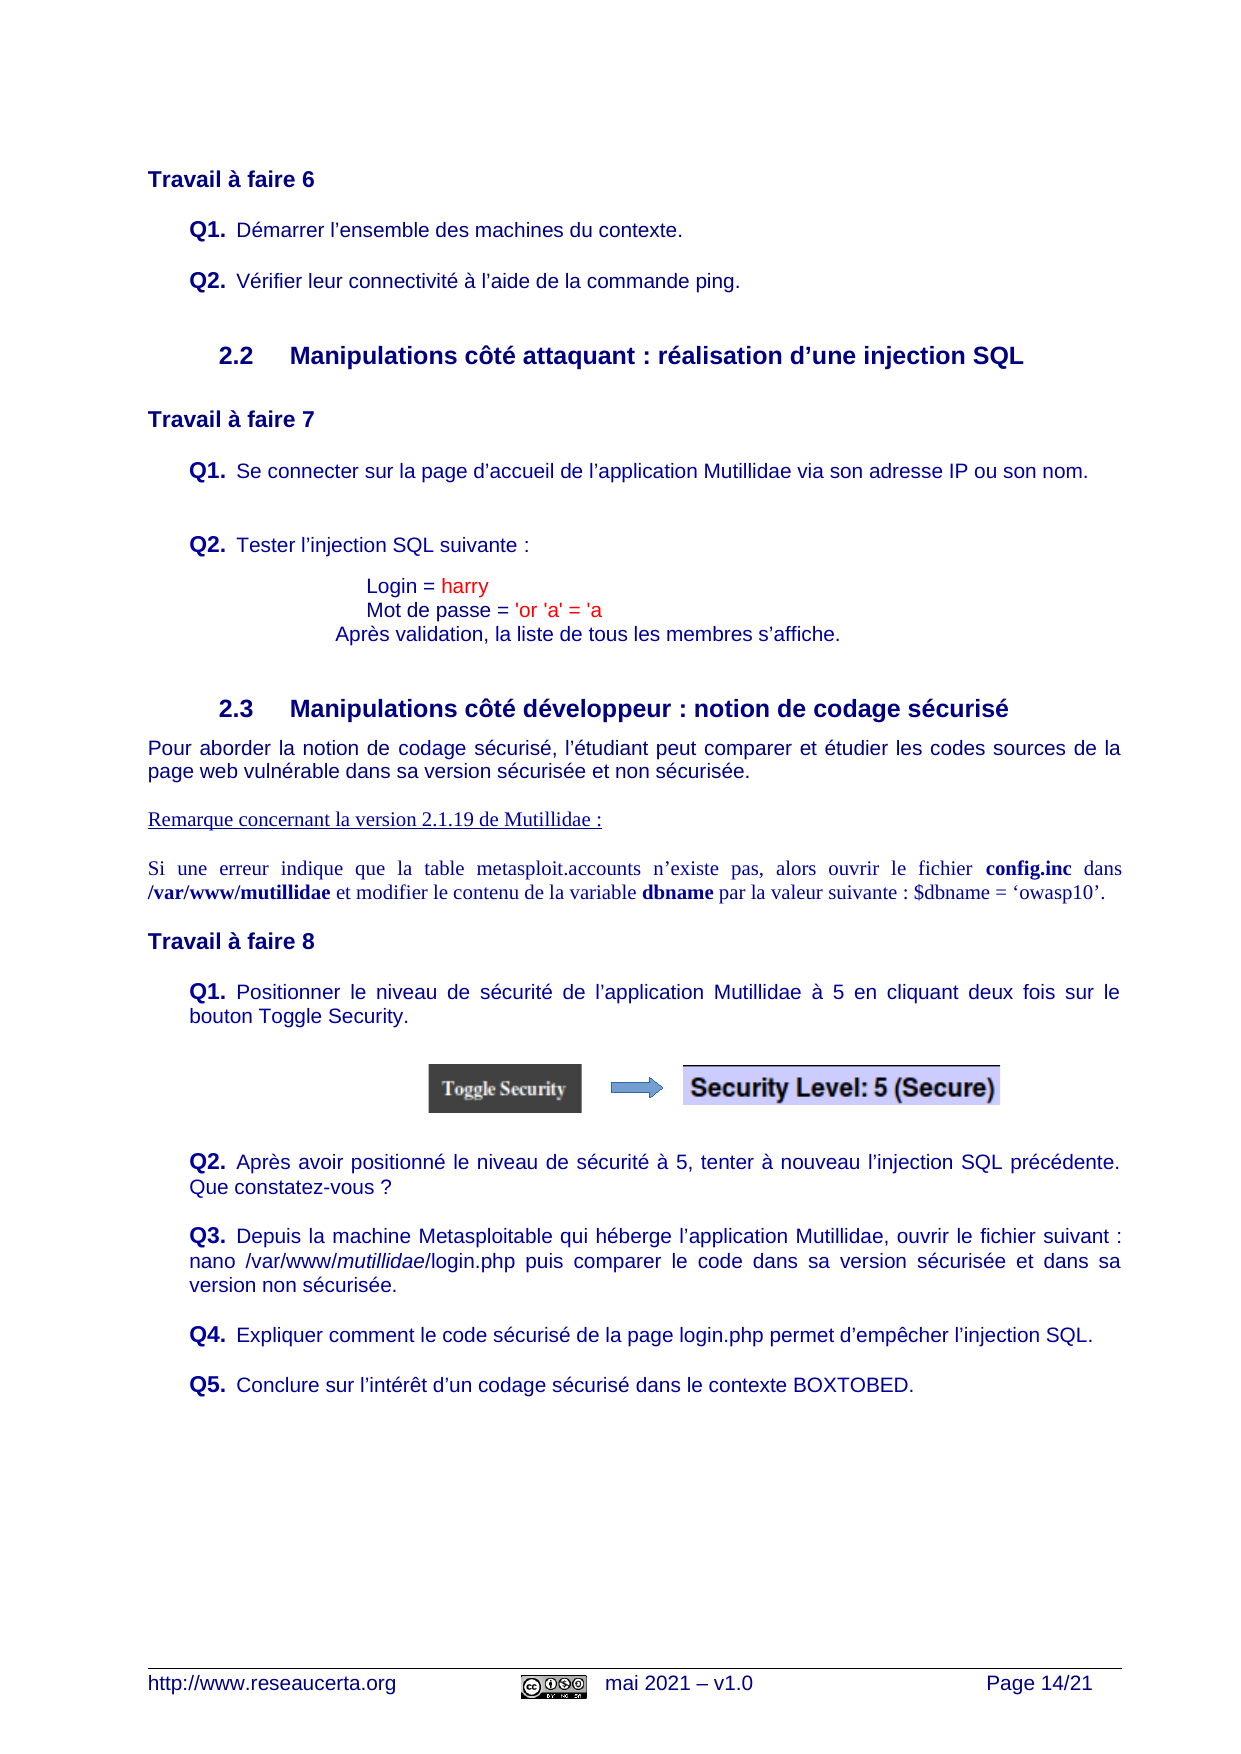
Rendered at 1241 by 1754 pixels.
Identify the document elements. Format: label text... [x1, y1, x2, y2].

text Si une erreur indique que la table metasploit.accounts n’existe pas, alors ouvrir le fichier config.inc dans /var/www/mutillidae et modifier le contenu de la variable dbname par la valeur suivante : $dbname = ‘owasp10’. [148, 856, 1122, 904]
subtitle Manipulations côté développeur : notion de codage sécurisé [218, 694, 1122, 723]
list Vérifier leur connectivité à l’aide de la commande ping. [189, 267, 1122, 293]
list Se connecter sur la page d’accueil de l’application Mutillidae via son adresse IP ou son nom. [189, 457, 1122, 483]
picture [521, 1675, 587, 1699]
subtitle Manipulations côté attaquant : réalisation d’une injection SQL [218, 341, 1122, 370]
list Mot de passe = 'or 'a' = 'a [148, 598, 1122, 622]
list Tester l’injection SQL suivante : [189, 531, 1122, 557]
picture [428, 1064, 582, 1113]
text Après validation, la liste de tous les membres s’affiche. [148, 622, 1122, 646]
list Login = harry [148, 574, 1122, 598]
text Remarque concernant la version 2.1.19 de Mutillidae : [148, 807, 1122, 831]
picture [683, 1065, 1001, 1105]
list Depuis la machine Metasploitable qui héberge l’application Mutillidae, ouvrir le fichier suivant : nano /var/www/mutillidae/login.php puis comparer le code dans sa version sécurisée et dans sa version non sécurisée. [189, 1222, 1122, 1297]
list Expliquer comment le code sécurisé de la page login.php permet d’empêcher l’injection SQL. [189, 1321, 1122, 1347]
list Après avoir positionné le niveau de sécurité à 5, tenter à nouveau l’injection SQL précédente. Que constatez-vous ? [189, 1148, 1122, 1198]
text Pour aborder la notion de codage sécurisé, l’étudiant peut comparer et étudier les codes sources de la page web vulnérable dans sa version sécurisée et non sécurisée. [148, 735, 1122, 783]
list Conclure sur l’intérêt d’un codage sécurisé dans le contexte BOXTOBED. [189, 1371, 1122, 1397]
list Positionner le niveau de sécurité de l’application Mutillidae à 5 en cliquant deux fois sur le bouton Toggle Security. [189, 978, 1122, 1028]
list Démarrer l’ensemble des machines du contexte. [189, 216, 1122, 243]
